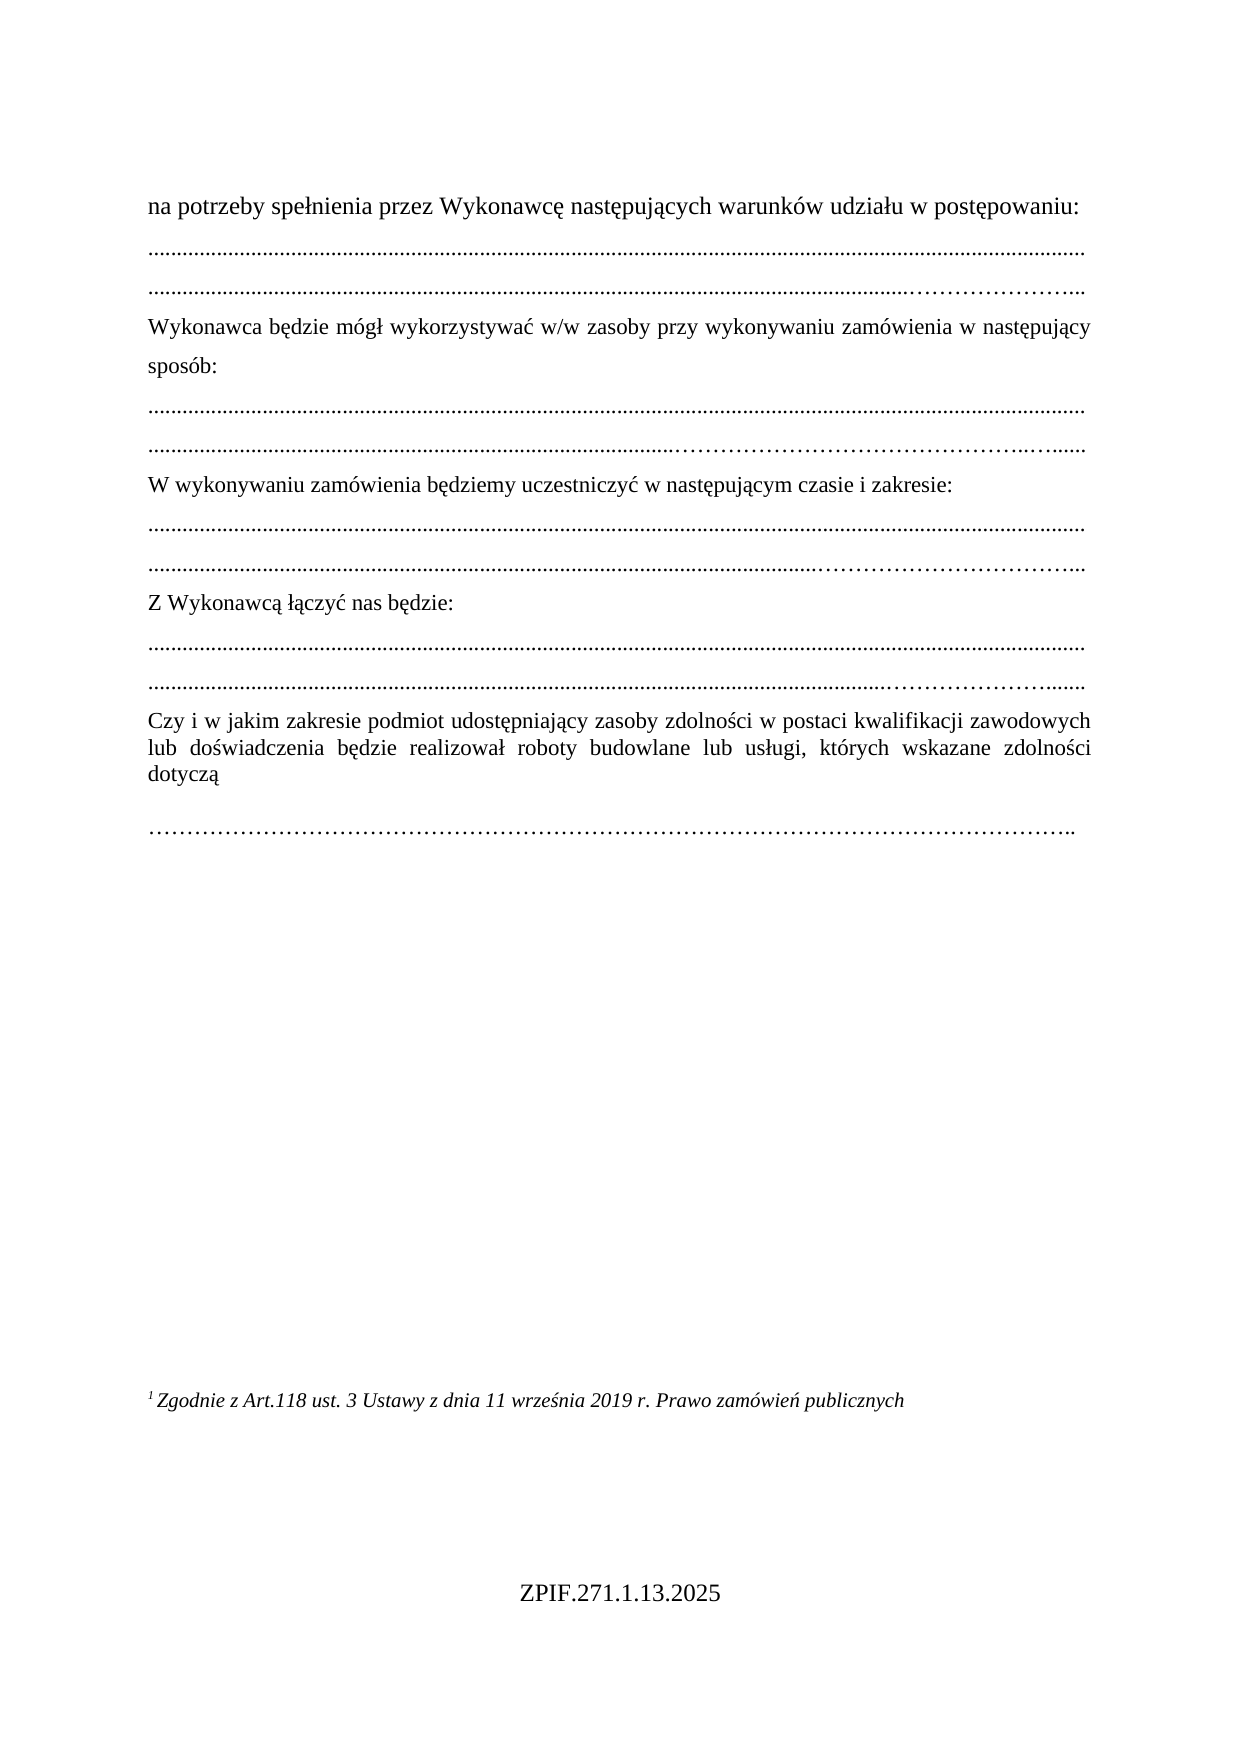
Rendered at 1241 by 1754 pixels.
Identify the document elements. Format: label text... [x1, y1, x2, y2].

text .........................................................................................................................................................................................................................................................................................……………………………... [148, 510, 1093, 576]
text Wykonawca będzie mógł wykorzystywać w/w zasoby przy wykonywaniu zamówienia w następujący sposób: [148, 313, 1093, 379]
text 1 Zgodnie z Art.118 ust. 3 Ustawy z dnia 11 września 2019 r. Prawo zamówień publicznych [148, 1388, 1093, 1412]
text ………………………………………………………………………………………………………….. [148, 813, 1093, 839]
text W wykonywaniu zamówienia będziemy uczestniczyć w następującym czasie i zakresie: [148, 471, 1093, 497]
text .....................................................................................................................................................................................................................................................................................................…………………....... [148, 629, 1093, 694]
text na potrzeby spełnienia przez Wykonawcę następujących warunków udziału w postępowaniu: [148, 191, 1093, 219]
text ................................................................................................................................................................................................................................................................………………………………………..…...... [148, 392, 1093, 458]
text Z Wykonawcą łączyć nas będzie: [148, 589, 1093, 616]
text .........................................................................................................................................................................................................................................................................................................…………………... [148, 234, 1093, 300]
text Czy i w jakim zakresie podmiot udostępniający zasoby zdolności w postaci kwalifikacji zawodowych lub doświadczenia będzie realizował roboty budowlane lub usługi, których wskazane zdolności dotyczą [148, 708, 1093, 787]
